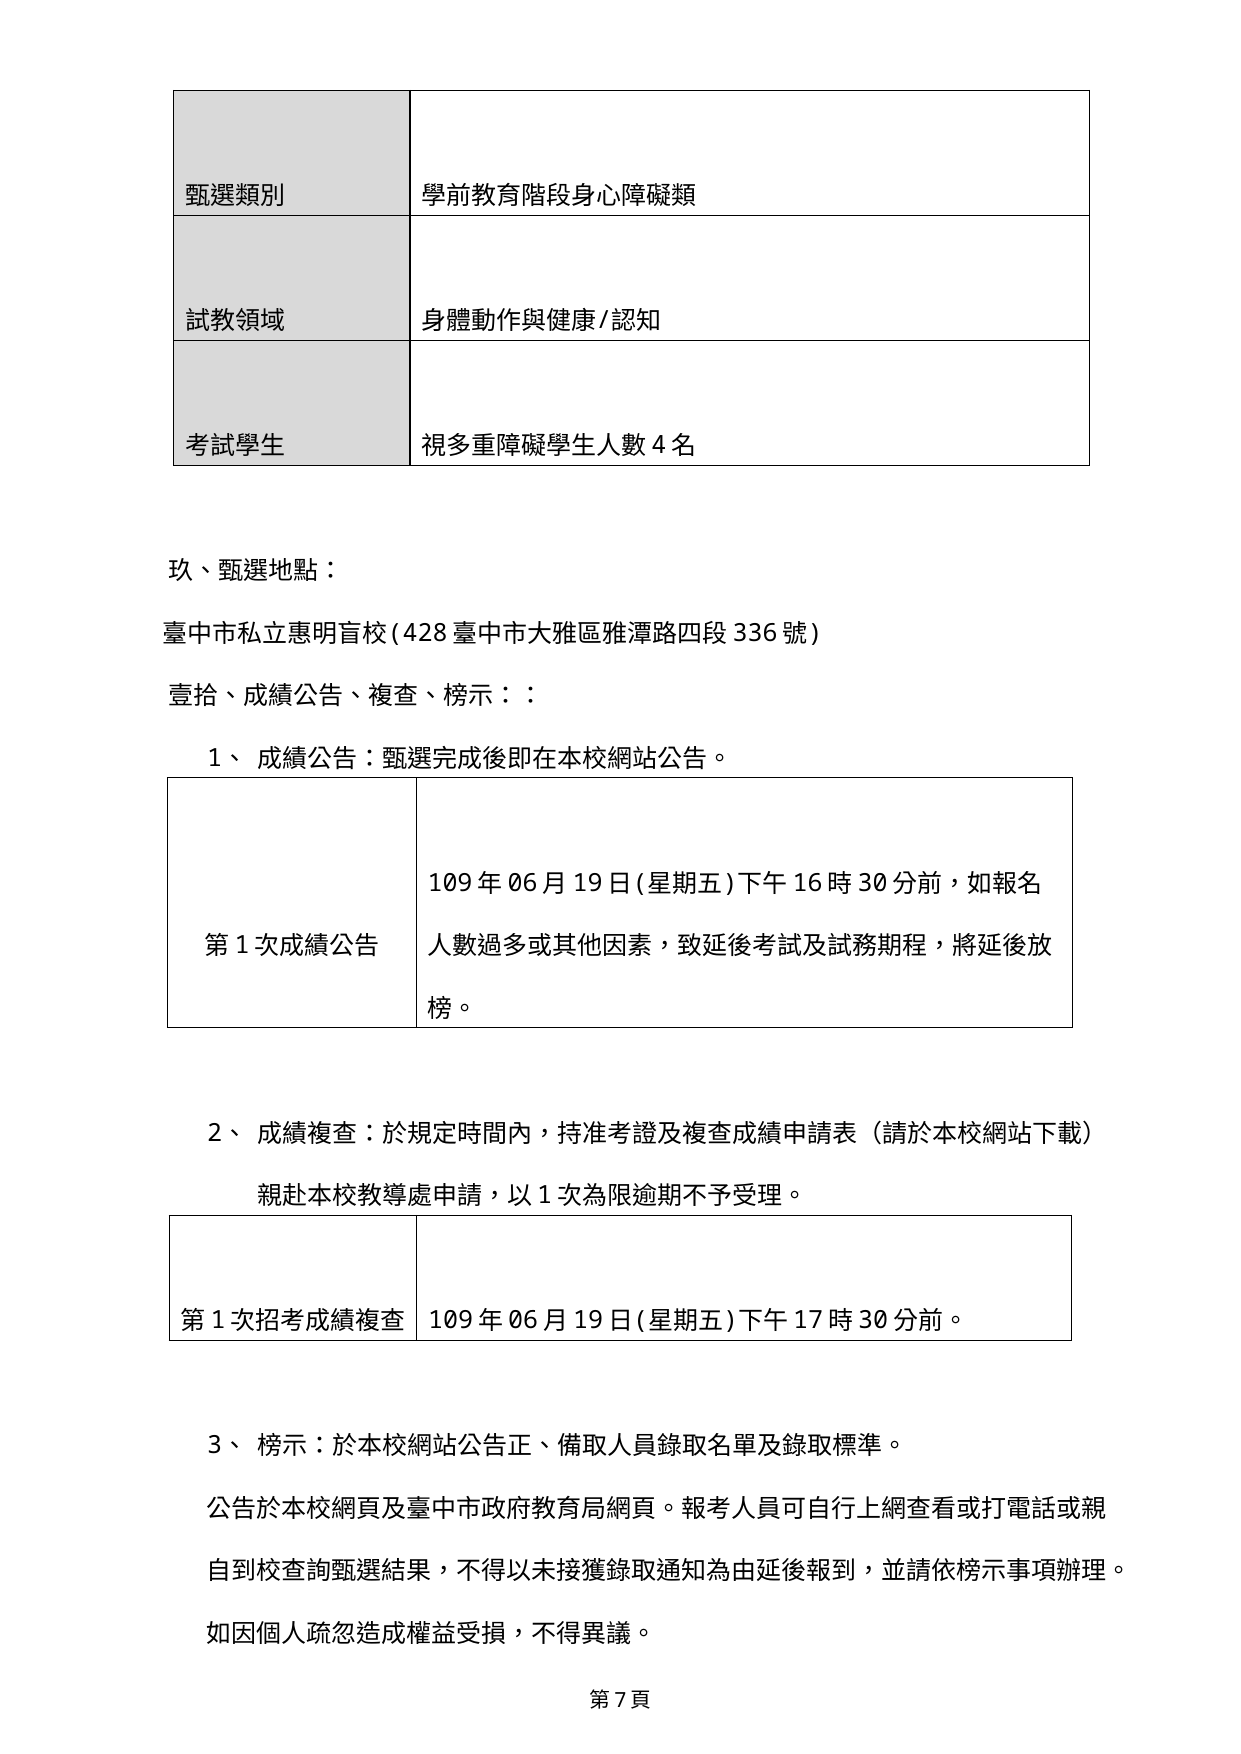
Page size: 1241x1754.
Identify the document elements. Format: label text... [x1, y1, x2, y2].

list 成績複查：於規定時間內，持准考證及複查成績申請表（請於本校網站下載）親赴本校教導處申請，以1次為限逾期不予受理。 [207, 1090, 1122, 1215]
list 成績公告：甄選完成後即在本校網站公告。 [207, 715, 1122, 777]
table_header 學前教育階段身心障礙類 [411, 91, 1089, 215]
table_cell 身體動作與健康/認知 [411, 216, 1089, 340]
list 甄選地點： [168, 527, 1122, 590]
table_cell 考試學生 [174, 341, 409, 465]
text 臺中市私立惠明盲校(428臺中市大雅區雅潭路四段336號) [162, 590, 1122, 652]
table_header 109年06月19日(星期五)下午17時30分前。 [417, 1216, 1071, 1340]
table_cell 視多重障礙學生人數4名 [411, 341, 1089, 465]
text 公告於本校網頁及臺中市政府教育局網頁。報考人員可自行上網查看或打電話或親自到校查詢甄選結果，不得以未接獲錄取通知為由延後報到，並請依榜示事項辦理。如因個人疏忽造成權益受損，不得異議。 [207, 1465, 1122, 1652]
table_cell 試教領域 [174, 216, 409, 340]
table_header 甄選類別 [174, 91, 409, 215]
table_header 109年06月19日(星期五)下午16時30分前，如報名人數過多或其他因素，致延後考試及試務期程，將延後放榜。 [417, 778, 1072, 1027]
list 榜示：於本校網站公告正、備取人員錄取名單及錄取標準。 [207, 1402, 1122, 1465]
list 成績公告、複查、榜示：： [168, 652, 1122, 715]
table_header 第1次招考成績複查 [170, 1216, 416, 1340]
table_header 第1次成績公告 [168, 778, 416, 1027]
